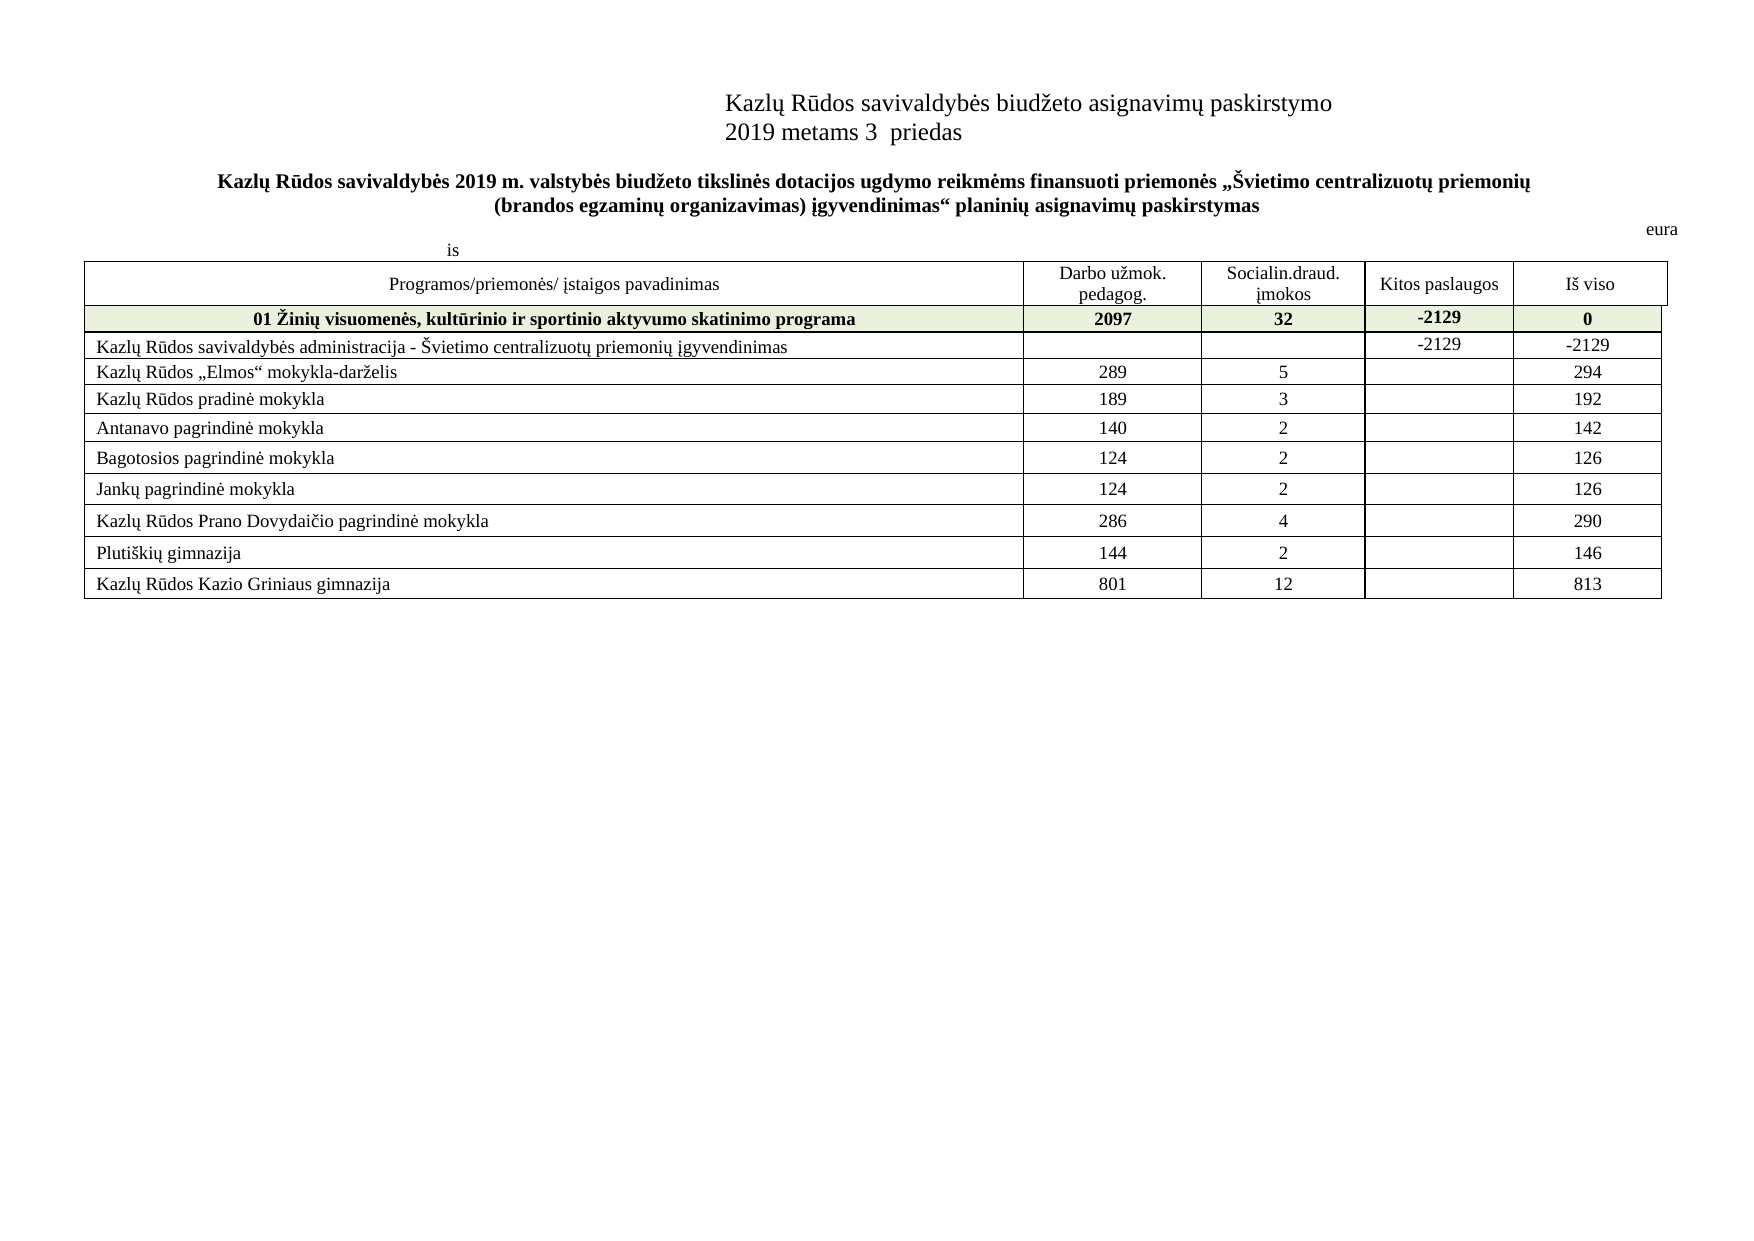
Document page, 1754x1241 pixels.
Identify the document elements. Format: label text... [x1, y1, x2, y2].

table_cell [1662, 441, 1667, 473]
table_cell 12 [1202, 569, 1364, 598]
table_cell [1366, 359, 1513, 384]
text Kazlų Rūdos savivaldybės biudžeto asignavimų paskirstymo [75, 88, 1679, 117]
table_cell [1662, 306, 1667, 331]
table_cell [1366, 385, 1513, 413]
table_cell Antanavo pagrindinė mokykla [85, 414, 1023, 441]
table_cell 3 [1202, 385, 1364, 413]
table_cell 124 [1024, 442, 1201, 473]
table_cell 5 [1202, 359, 1364, 384]
table_cell [1366, 474, 1513, 504]
text 2019 metams 3 priedas [75, 117, 1679, 145]
table_cell 0 [1514, 306, 1661, 331]
text Kazlų Rūdos savivaldybės 2019 m. valstybės biudžeto tikslinės dotacijos ugdymo reikmėms finansuoti priemonės „Švietimo centralizuotų priemonių [75, 169, 1679, 193]
table_cell Plutiškių gimnazija [85, 537, 1023, 568]
table_cell 286 [1024, 505, 1201, 536]
table_header Kitos paslaugos [1366, 262, 1513, 305]
table_cell 142 [1514, 414, 1661, 441]
table_cell [1662, 331, 1667, 358]
text eurais [75, 217, 1679, 261]
table_cell 189 [1024, 385, 1201, 413]
table_cell 2 [1202, 474, 1364, 504]
table_cell 144 [1024, 537, 1201, 568]
table_cell 2 [1202, 414, 1364, 441]
table_header Programos/priemonės/ įstaigos pavadinimas [85, 262, 1023, 305]
table_cell [1662, 536, 1667, 568]
table_cell Kazlų Rūdos savivaldybės administracija - Švietimo centralizuotų priemonių įgyvendinimas [85, 333, 1023, 358]
table_cell [1366, 414, 1513, 441]
table_cell Kazlų Rūdos Kazio Griniaus gimnazija [85, 569, 1023, 598]
table_cell 146 [1514, 537, 1661, 568]
table_cell 2 [1202, 537, 1364, 568]
table_cell 124 [1024, 474, 1201, 504]
table_cell Jankų pagrindinė mokykla [85, 474, 1023, 504]
table_cell [1024, 333, 1201, 358]
table_cell -2129 [1366, 333, 1513, 358]
table_cell [1366, 569, 1513, 598]
table_cell Kazlų Rūdos Prano Dovydaičio pagrindinė mokykla [85, 505, 1023, 536]
table_cell 813 [1514, 569, 1661, 598]
table_cell -2129 [1514, 333, 1661, 358]
table_cell 2097 [1024, 306, 1201, 331]
table_cell [1366, 442, 1513, 473]
table_cell 294 [1514, 359, 1661, 384]
table_cell Kazlų Rūdos pradinė mokykla [85, 385, 1023, 413]
table_cell -2129 [1366, 306, 1513, 331]
table_cell 4 [1202, 505, 1364, 536]
table_cell 32 [1202, 306, 1364, 331]
table_cell 01 Žinių visuomenės, kultūrinio ir sportinio aktyvumo skatinimo programa [85, 306, 1023, 331]
table_cell [1662, 384, 1667, 413]
table_cell [1662, 504, 1667, 536]
table_cell Kazlų Rūdos „Elmos“ mokykla-darželis [85, 359, 1023, 384]
table_cell [1662, 473, 1667, 504]
table_cell 289 [1024, 359, 1201, 384]
table_header Socialin.draud. įmokos [1202, 262, 1364, 305]
table_cell 801 [1024, 569, 1201, 598]
table_header Iš viso [1514, 262, 1667, 305]
table_cell 126 [1514, 442, 1661, 473]
table_cell 2 [1202, 442, 1364, 473]
table_cell 140 [1024, 414, 1201, 441]
table_cell 192 [1514, 385, 1661, 413]
table_cell 126 [1514, 474, 1661, 504]
text (brandos egzaminų organizavimas) įgyvendinimas“ planinių asignavimų paskirstymas [75, 193, 1679, 217]
table_cell Bagotosios pagrindinė mokykla [85, 442, 1023, 473]
table_cell [1366, 537, 1513, 568]
table_cell [1662, 413, 1667, 441]
table_cell [1662, 568, 1667, 598]
table_cell [1366, 505, 1513, 536]
table_header Darbo užmok. pedagog. [1024, 262, 1201, 305]
table_cell [1202, 333, 1364, 358]
table_cell [1662, 358, 1667, 384]
table_cell 290 [1514, 505, 1661, 536]
